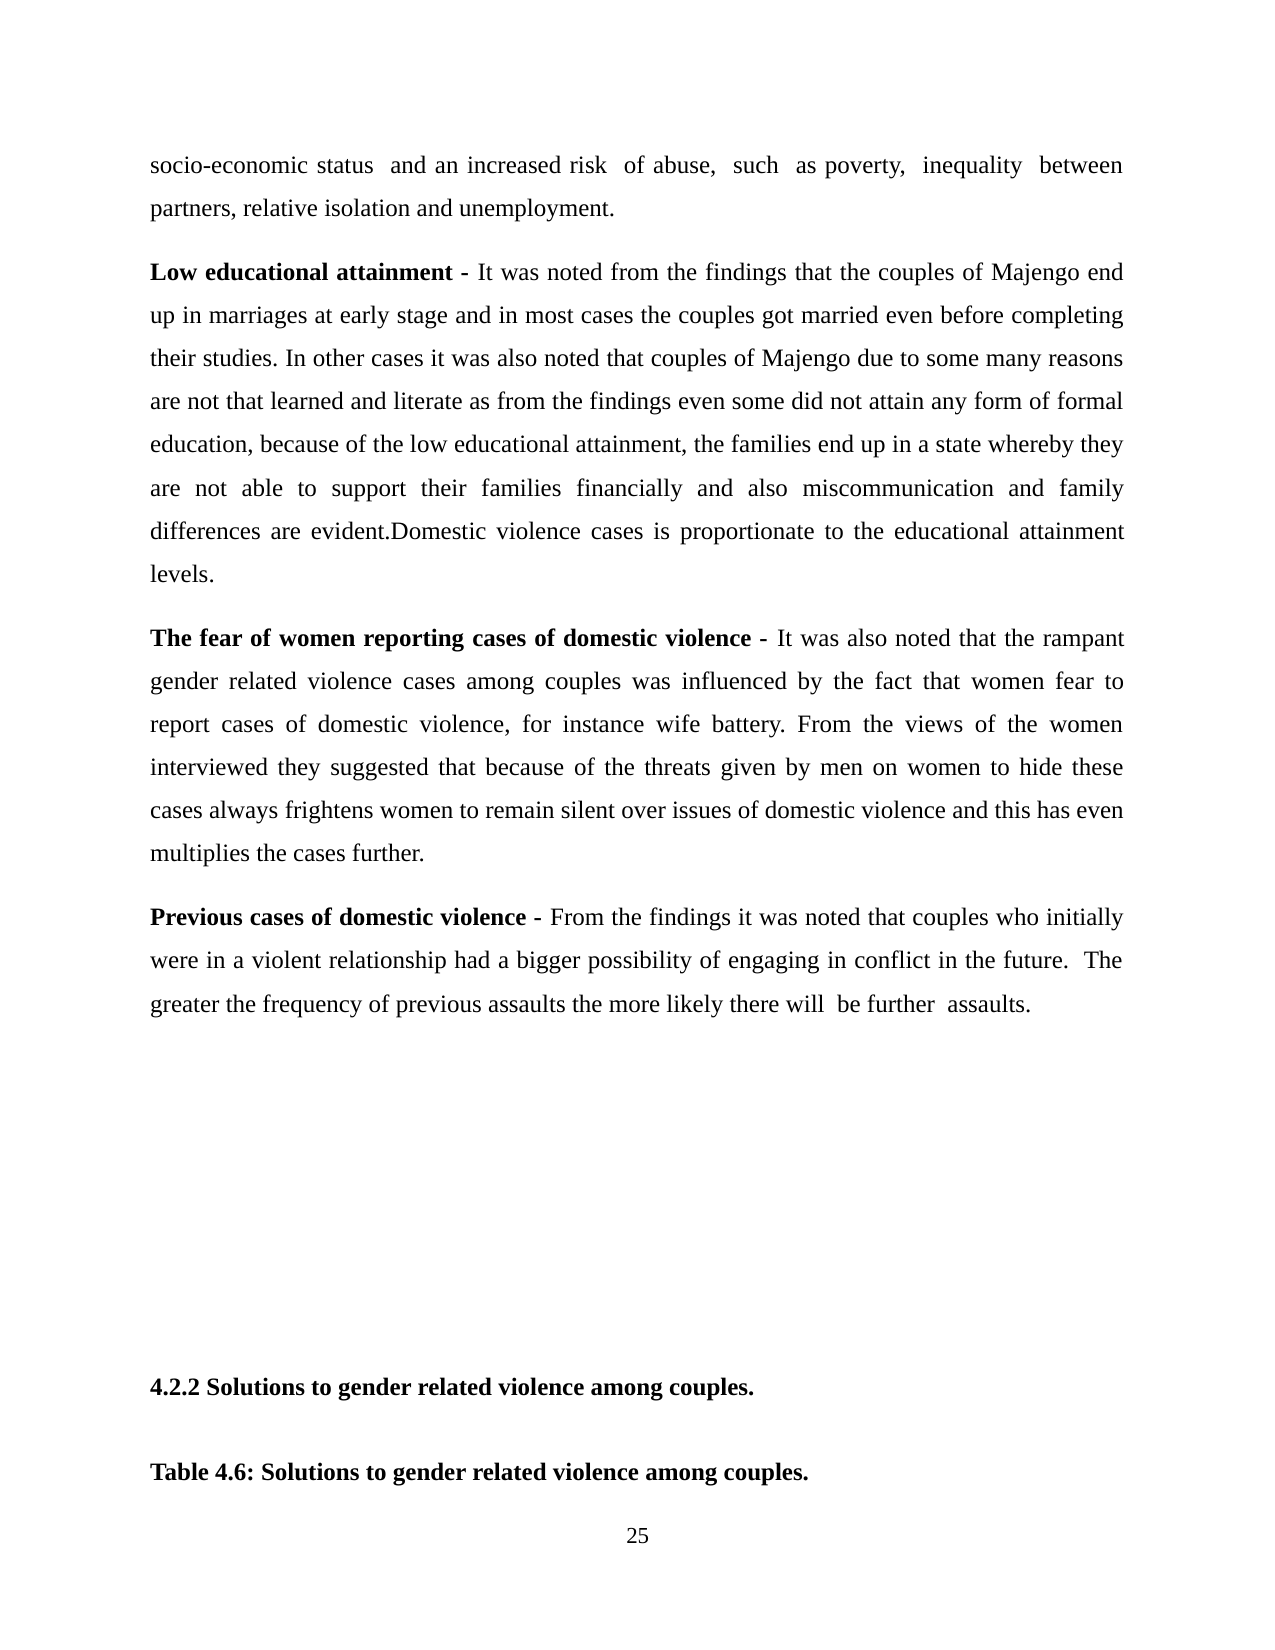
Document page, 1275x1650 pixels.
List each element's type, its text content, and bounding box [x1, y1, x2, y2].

text socio-economic status and an increased risk of abuse, such as poverty, inequality between partners, relative isolation and unemployment. [150, 150, 1125, 222]
text Table 4.6: Solutions to gender related violence among couples. [150, 1457, 1125, 1485]
text Low educational attainment - It was noted from the findings that the couples of Majengo end up in marriages at early stage and in most cases the couples got married even before completing their studies. In other cases it was also noted that couples of Majengo due to some many reasons are not that learned and literate as from the findings even some did not attain any form of formal education, because of the low educational attainment, the families end up in a state whereby they are not able to support their families financially and also miscommunication and family differences are evident.Domestic violence cases is proportionate to the educational attainment levels. [150, 257, 1125, 588]
text Previous cases of domestic violence - From the findings it was noted that couples who initially were in a violent relationship had a bigger possibility of engaging in conflict in the future. The greater the frequency of previous assaults the more likely there will be further assaults. [150, 902, 1125, 1017]
subtitle 4.2.2 Solutions to gender related violence among couples. [150, 1372, 1125, 1401]
text The fear of women reporting cases of domestic violence - It was also noted that the rampant gender related violence cases among couples was influenced by the fact that women fear to report cases of domestic violence, for instance wife battery. From the views of the women interviewed they suggested that because of the threats given by men on women to hide these cases always frightens women to remain silent over issues of domestic violence and this has even multiplies the cases further. [150, 623, 1125, 867]
